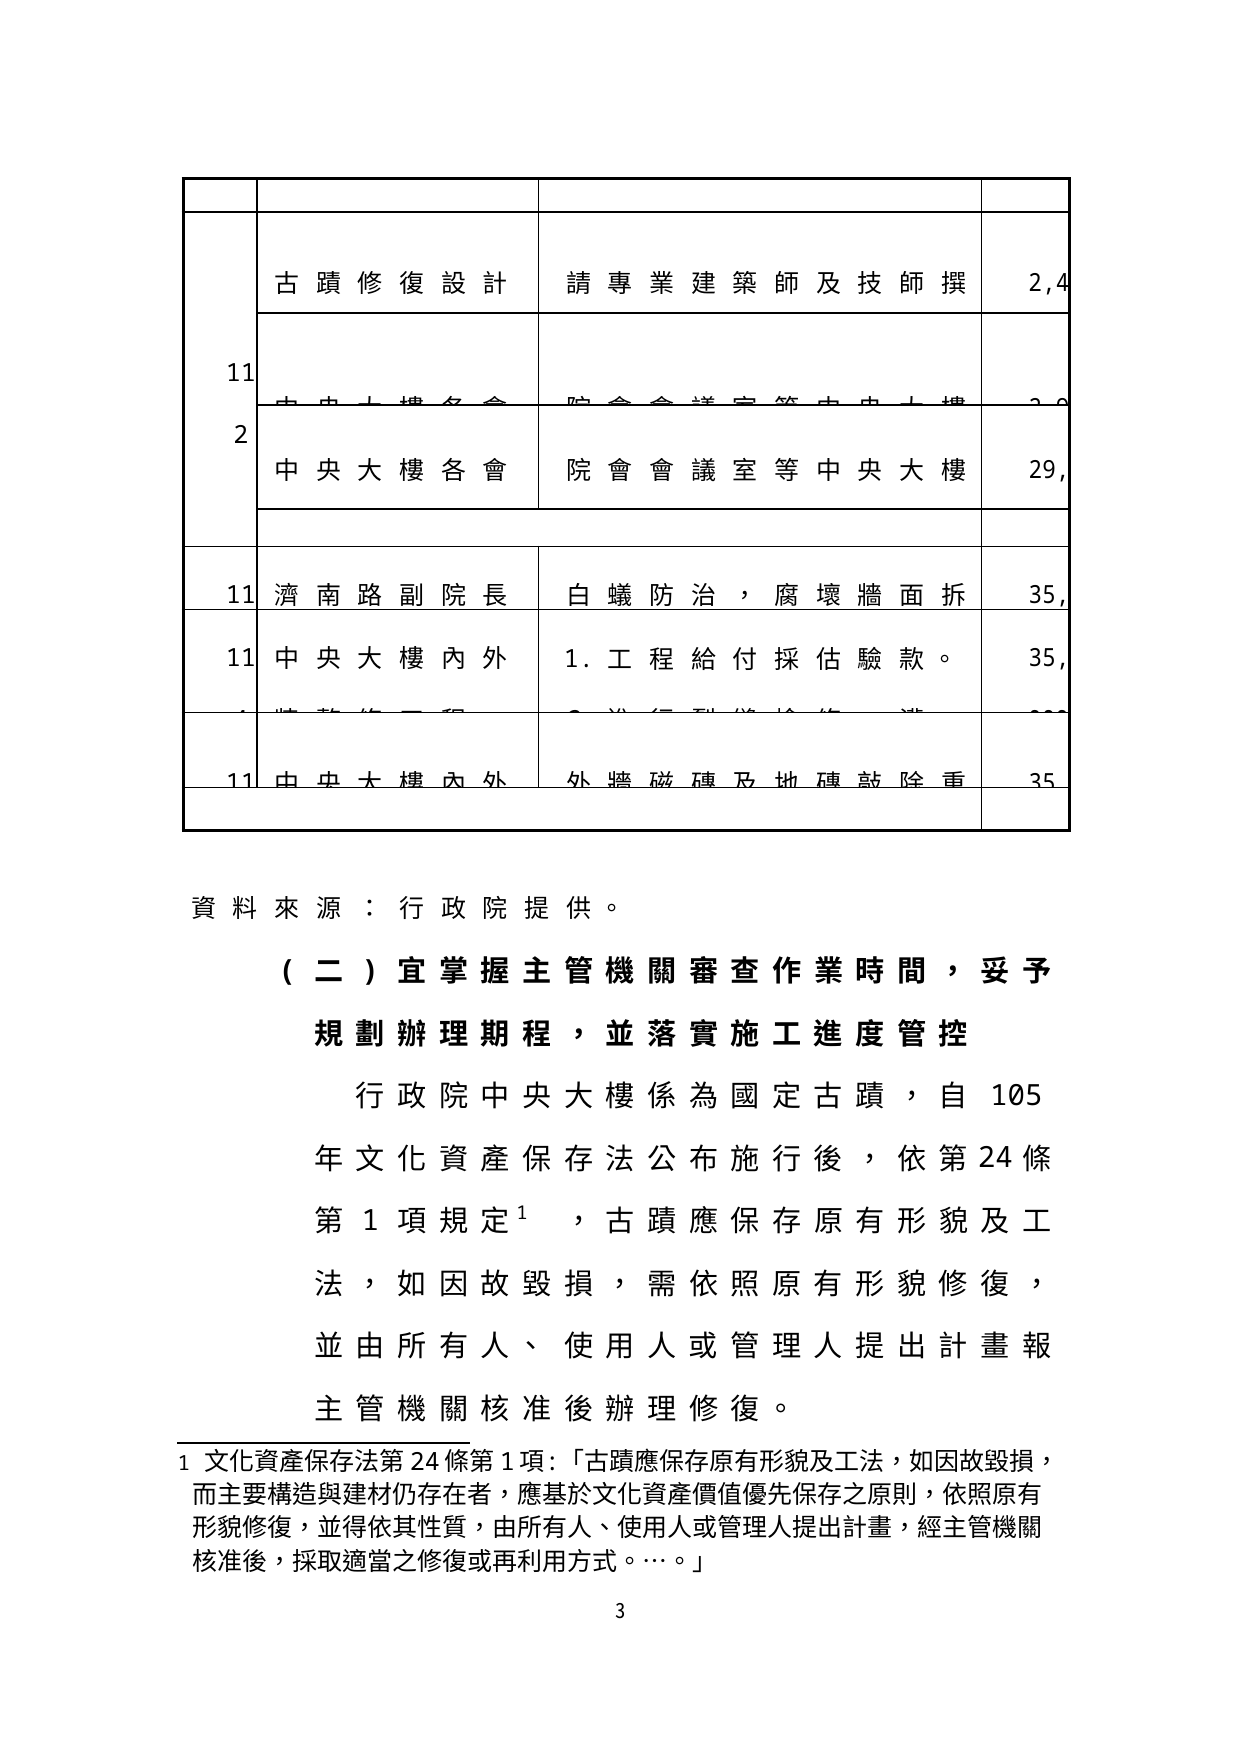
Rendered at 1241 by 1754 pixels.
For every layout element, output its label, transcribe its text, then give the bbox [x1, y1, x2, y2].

text 文化資產保存法第24條第1項:「古蹟應保存原有形貌及工法，如因故毀損，而主要構造與建材仍存在者，應基於文化資產價值優先保存之原則，依照原有形貌修復，並得依其性質，由所有人、使用人或管理人提出計畫，經主管機關核准後，採取適當之修復或再利用方式。…。」 [177, 1443, 1063, 1577]
text (二)宜掌握主管機關審查作業時間，妥予規劃辦理期程，並落實施工進度管控 [242, 927, 1058, 1052]
table_cell 中央大樓各會議室空間改善工程規劃及監造 [258, 314, 538, 404]
table_cell 1.工程給付採估驗款。 2.進行裂縫檢修、灌注， 屋頂防水隔熱等工程及外磚開模燒製。 [539, 610, 981, 712]
table_cell 35,000 [982, 547, 1068, 608]
table_cell 2,910 [982, 314, 1068, 404]
table_cell 113 [185, 547, 256, 608]
table_cell 中央大樓內外牆整修工程 [258, 610, 538, 712]
table_header 年度 [185, 180, 256, 211]
table_cell 院會會議室等中央大樓各會議室更換防火建材、改善會議空間間隔、設置遠端視訊設備及軟體、整合影視及音響設備。 [539, 406, 981, 508]
table_cell 總計 [185, 788, 981, 829]
text 資料來源：行政院提供。 [183, 865, 1058, 927]
table_cell 外牆磁磚及地磚敲除重貼、門窗修補、公共空間 油漆等。 [539, 713, 981, 787]
table_cell 29,650 [982, 406, 1068, 508]
table_cell 140,000 [982, 788, 1068, 829]
table_cell 35,000 [982, 610, 1068, 712]
table_cell 古蹟修復設計規劃 [258, 213, 538, 312]
table_cell 114 [185, 610, 256, 712]
table_cell 白蟻防治，腐壞牆面拆 除，建物及牆面防水油 漆，屋簷及屋瓦修復等。 [539, 547, 981, 608]
table_cell 請專業建築師及技師撰寫古蹟修復設計規劃，送文化部及臺北市政府文化局等主管機關審查。 [539, 213, 981, 312]
table_cell 中央大樓各會議室空間改善工程 [258, 406, 538, 508]
table_header 說明 [539, 180, 981, 211]
table_cell 35,000 [982, 713, 1068, 787]
text 行政院中央大樓係為國定古蹟，自105年文化資產保存法公布施行後，依第24條第1項規定，古蹟應保存原有形貌及工法，如因故毀損，需依照原有形貌修復，並由所有人、使用人或管理人提出計畫報主管機關核准後辦理修復。 [271, 1052, 1058, 1427]
table_cell 濟南路副院長職務宿舍修繕工程 [258, 547, 538, 608]
table_cell 中央大樓內外牆整修工程 [258, 713, 538, 787]
table_cell 115 [185, 713, 256, 787]
table_header 工程項目 [258, 180, 538, 211]
table_cell 小計 [258, 510, 981, 546]
table_cell 112 [185, 213, 256, 546]
table_cell 院會會議室等中央大樓各會議室空間改善及設備更新設計規劃 [539, 314, 981, 404]
table_cell 2,440 [982, 213, 1068, 312]
table_header 金額 [982, 180, 1068, 211]
table_cell 35,000 [982, 510, 1068, 546]
